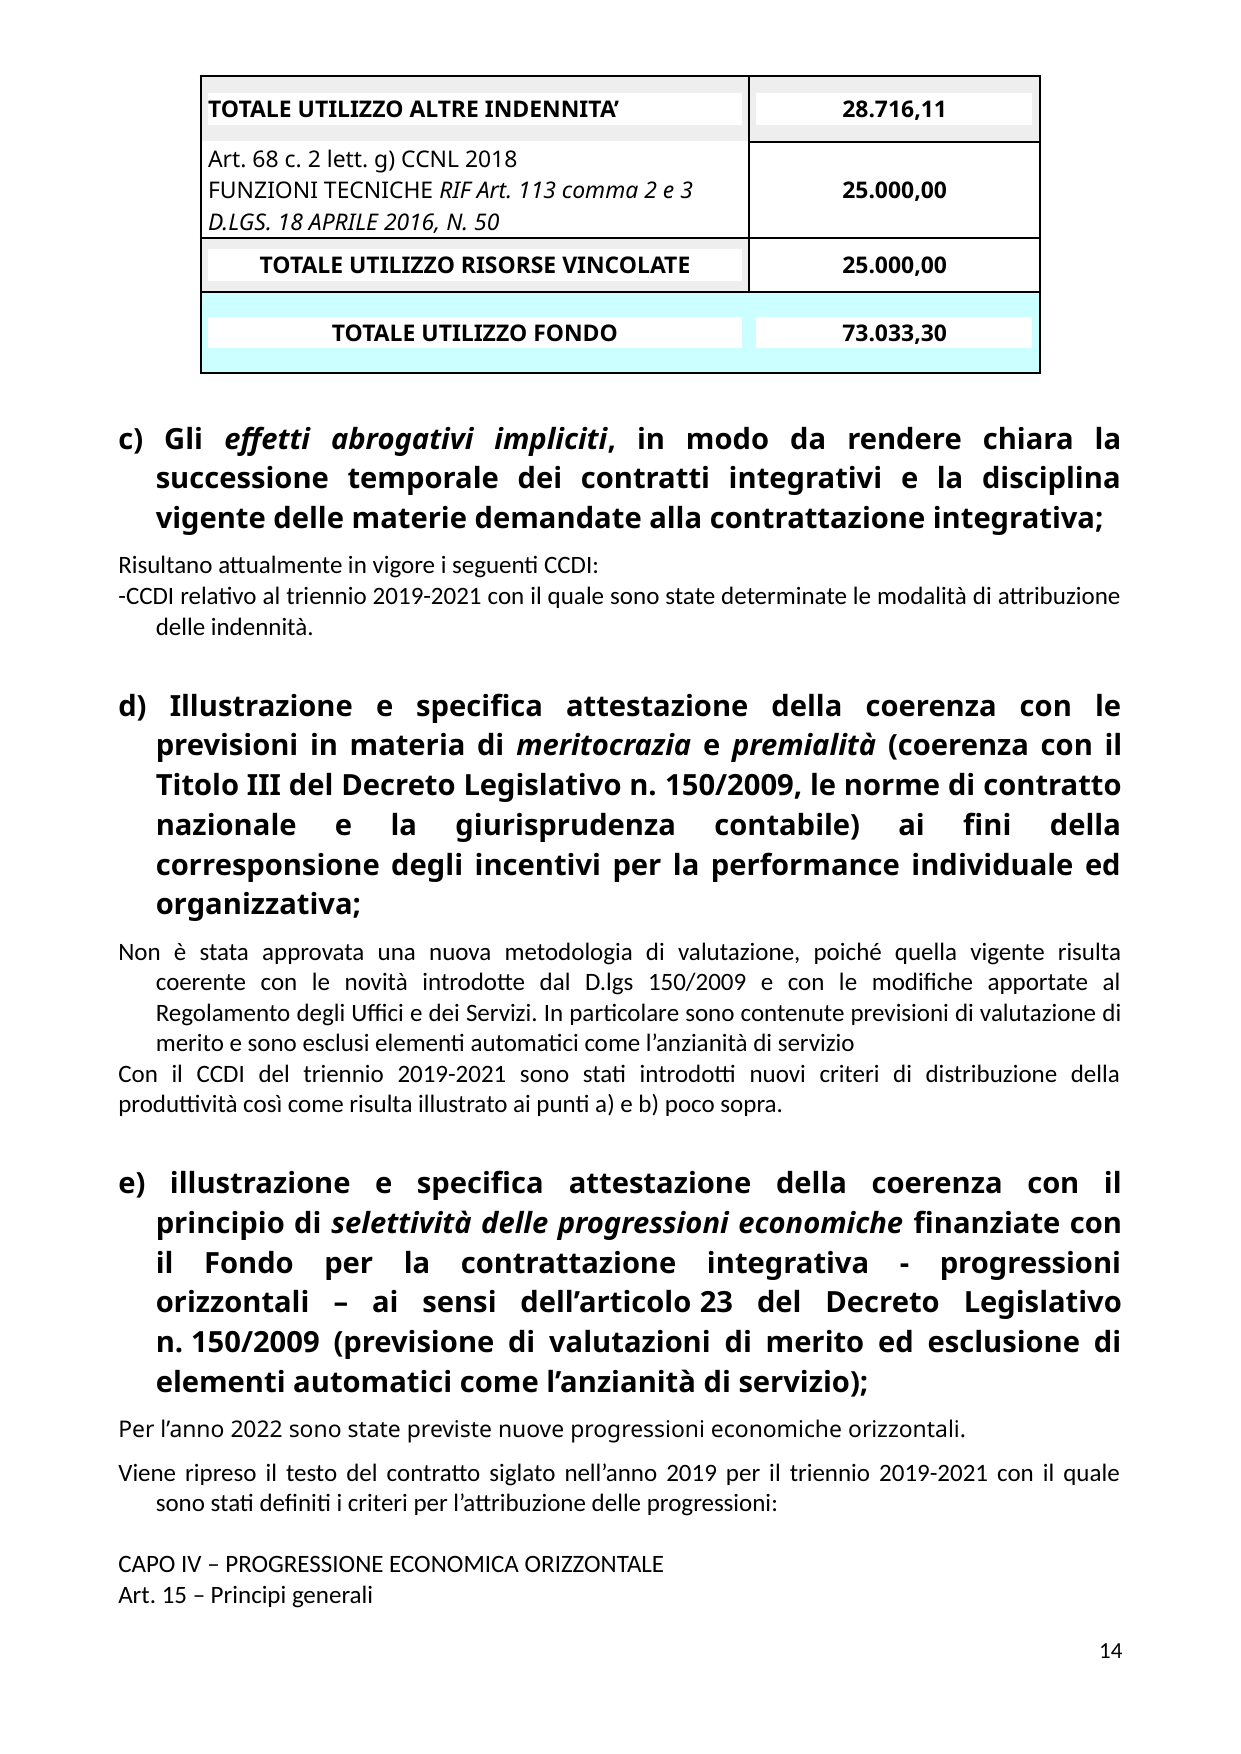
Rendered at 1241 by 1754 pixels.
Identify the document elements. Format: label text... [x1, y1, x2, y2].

text Viene ripreso il testo del contratto siglato nell’anno 2019 per il triennio 2019-2021 con il quale sono stati definiti i criteri per l’attribuzione delle progressioni: [118, 1457, 1122, 1518]
table_cell 25.000,00 [750, 239, 1039, 291]
table_cell TOTALE UTILIZZO ALTRE INDENNITA’ [202, 77, 748, 141]
table_cell TOTALE UTILIZZO RISORSE VINCOLATE [202, 239, 748, 291]
text Per l’anno 2022 sono state previste nuove progressioni economiche orizzontali. [118, 1413, 1122, 1444]
text Con il CCDI del triennio 2019-2021 sono stati introdotti nuovi criteri di distribuzione della produttività così come risulta illustrato ai punti a) e b) poco sopra. [118, 1058, 1122, 1119]
table_cell 25.000,00 [750, 143, 1039, 237]
table_cell TOTALE UTILIZZO FONDO [202, 293, 749, 372]
table_cell Art. 68 c. 2 lett. g) CCNL 2018 FUNZIONI TECNICHE RIF Art. 113 comma 2 e 3 D.LGS. 18 APRILE 2016, N. 50 [202, 141, 748, 237]
text e) illustrazione e specifica attestazione della coerenza con il principio di selettività delle progressioni economiche finanziate con il Fondo per la contrattazione integrativa - progressioni orizzontali – ai sensi dell’articolo 23 del Decreto Legislativo n. 150/2009 (previsione di valutazioni di merito ed esclusione di elementi automatici come l’anzianità di servizio); [118, 1162, 1122, 1401]
text Non è stata approvata una nuova metodologia di valutazione, poiché quella vigente risulta coerente con le novità introdotte dal D.lgs 150/2009 e con le modifiche apportate al Regolamento degli Uffici e dei Servizi. In particolare sono contenute previsioni di valutazione di merito e sono esclusi elementi automatici come l’anzianità di servizio [118, 936, 1122, 1058]
text c) Gli effetti abrogativi impliciti, in modo da rendere chiara la successione temporale dei contratti integrativi e la disciplina vigente delle materie demandate alla contrattazione integrativa; [118, 418, 1122, 537]
table_cell 73.033,30 [749, 293, 1039, 372]
text CAPO IV – PROGRESSIONE ECONOMICA ORIZZONTALE [118, 1548, 1122, 1579]
text Risultano attualmente in vigore i seguenti CCDI: [118, 550, 1122, 580]
table_cell 28.716,11 [750, 77, 1039, 141]
text -CCDI relativo al triennio 2019-2021 con il quale sono state determinate le modalità di attribuzione delle indennità. [118, 580, 1122, 641]
text Art. 15 – Principi generali [118, 1579, 1122, 1609]
text d) Illustrazione e specifica attestazione della coerenza con le previsioni in materia di meritocrazia e premialità (coerenza con il Titolo III del Decreto Legislativo n. 150/2009, le norme di contratto nazionale e la giurisprudenza contabile) ai fini della corresponsione degli incentivi per la performance individuale ed organizzativa; [118, 685, 1122, 923]
